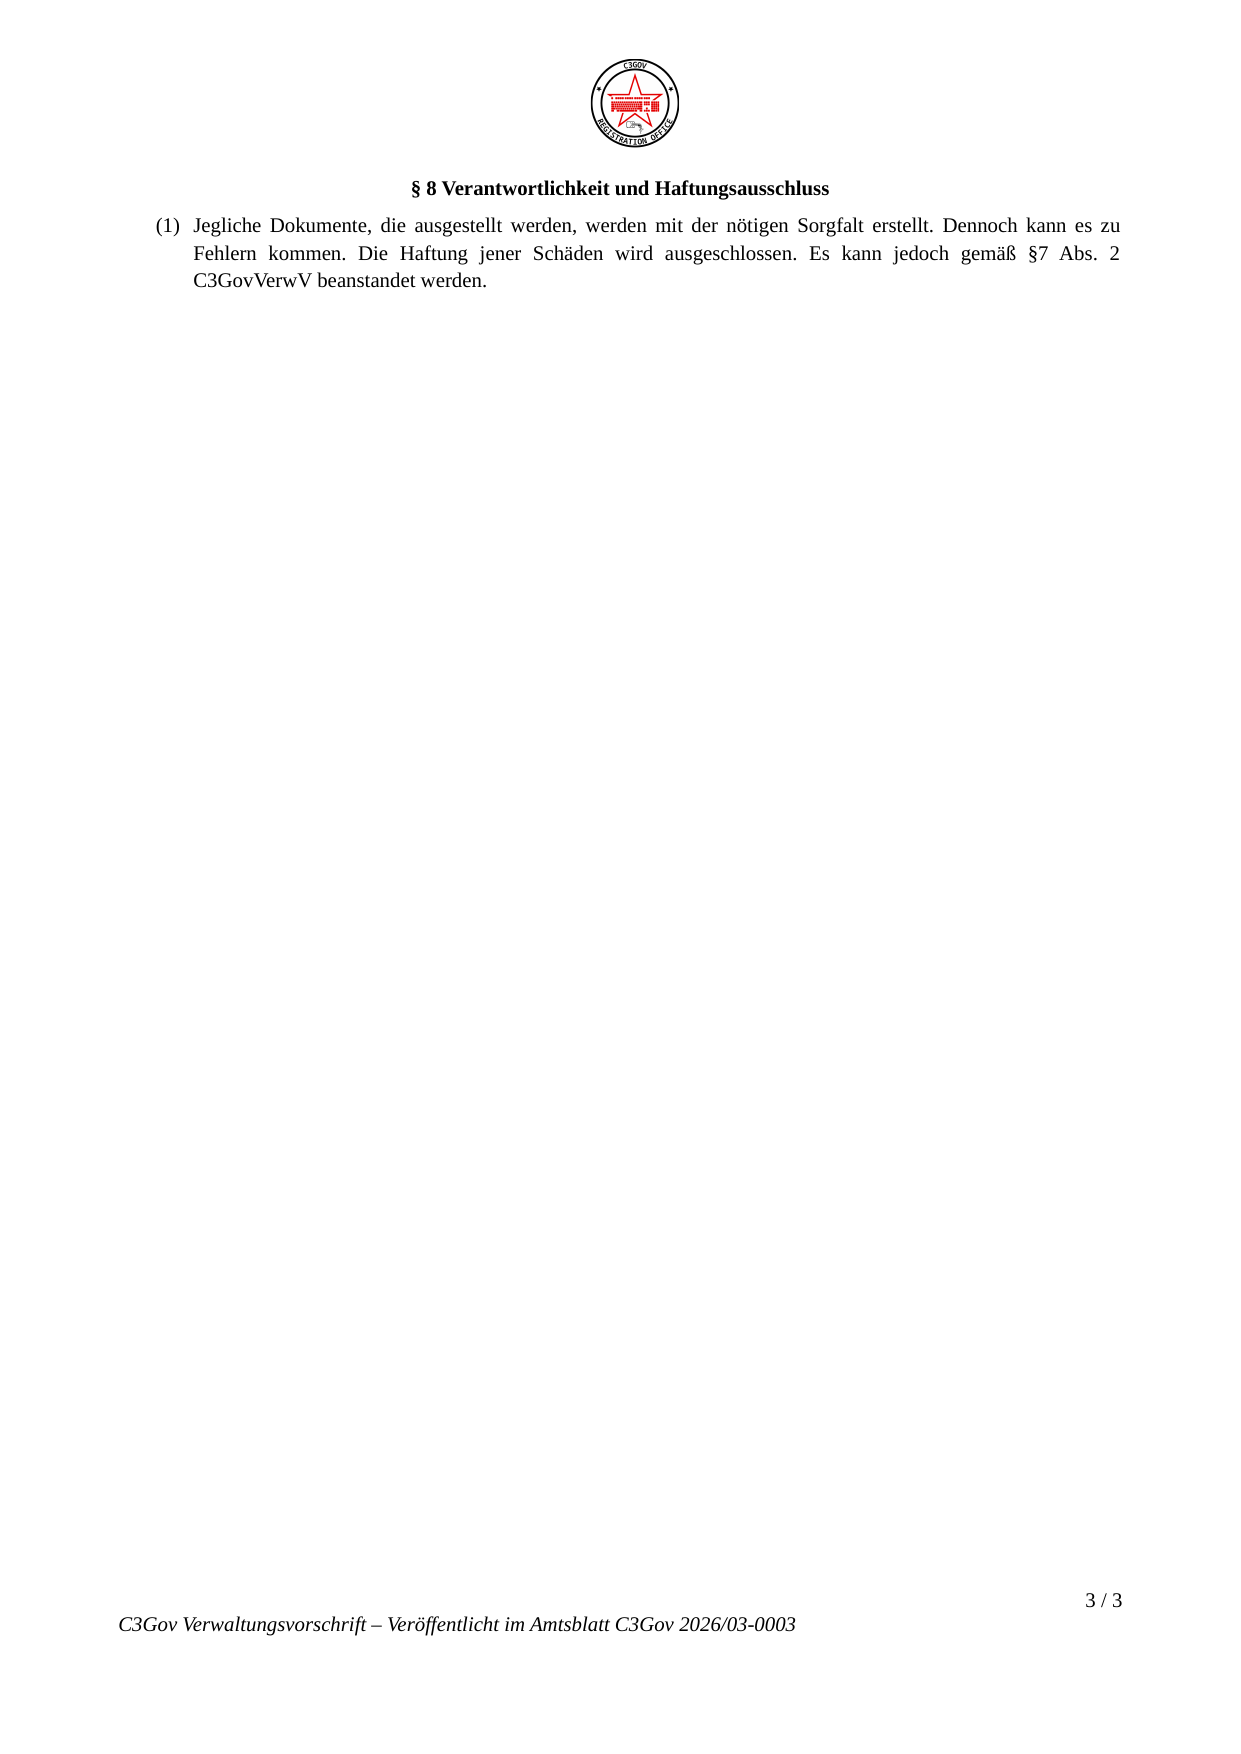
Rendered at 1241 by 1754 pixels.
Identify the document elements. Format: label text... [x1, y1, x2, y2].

subtitle § 8 Verantwortlichkeit und Haftungsausschluss [118, 176, 1122, 200]
picture [590, 59, 680, 148]
list Jegliche Dokumente, die ausgestellt werden, werden mit der nötigen Sorgfalt erstellt. Dennoch kann es zu Fehlern kommen. Die Haftung jener Schäden wird ausgeschlossen. Es kann jedoch gemäß §7 Abs. 2 C3GovVerwV beanstandet werden. [156, 213, 1122, 292]
